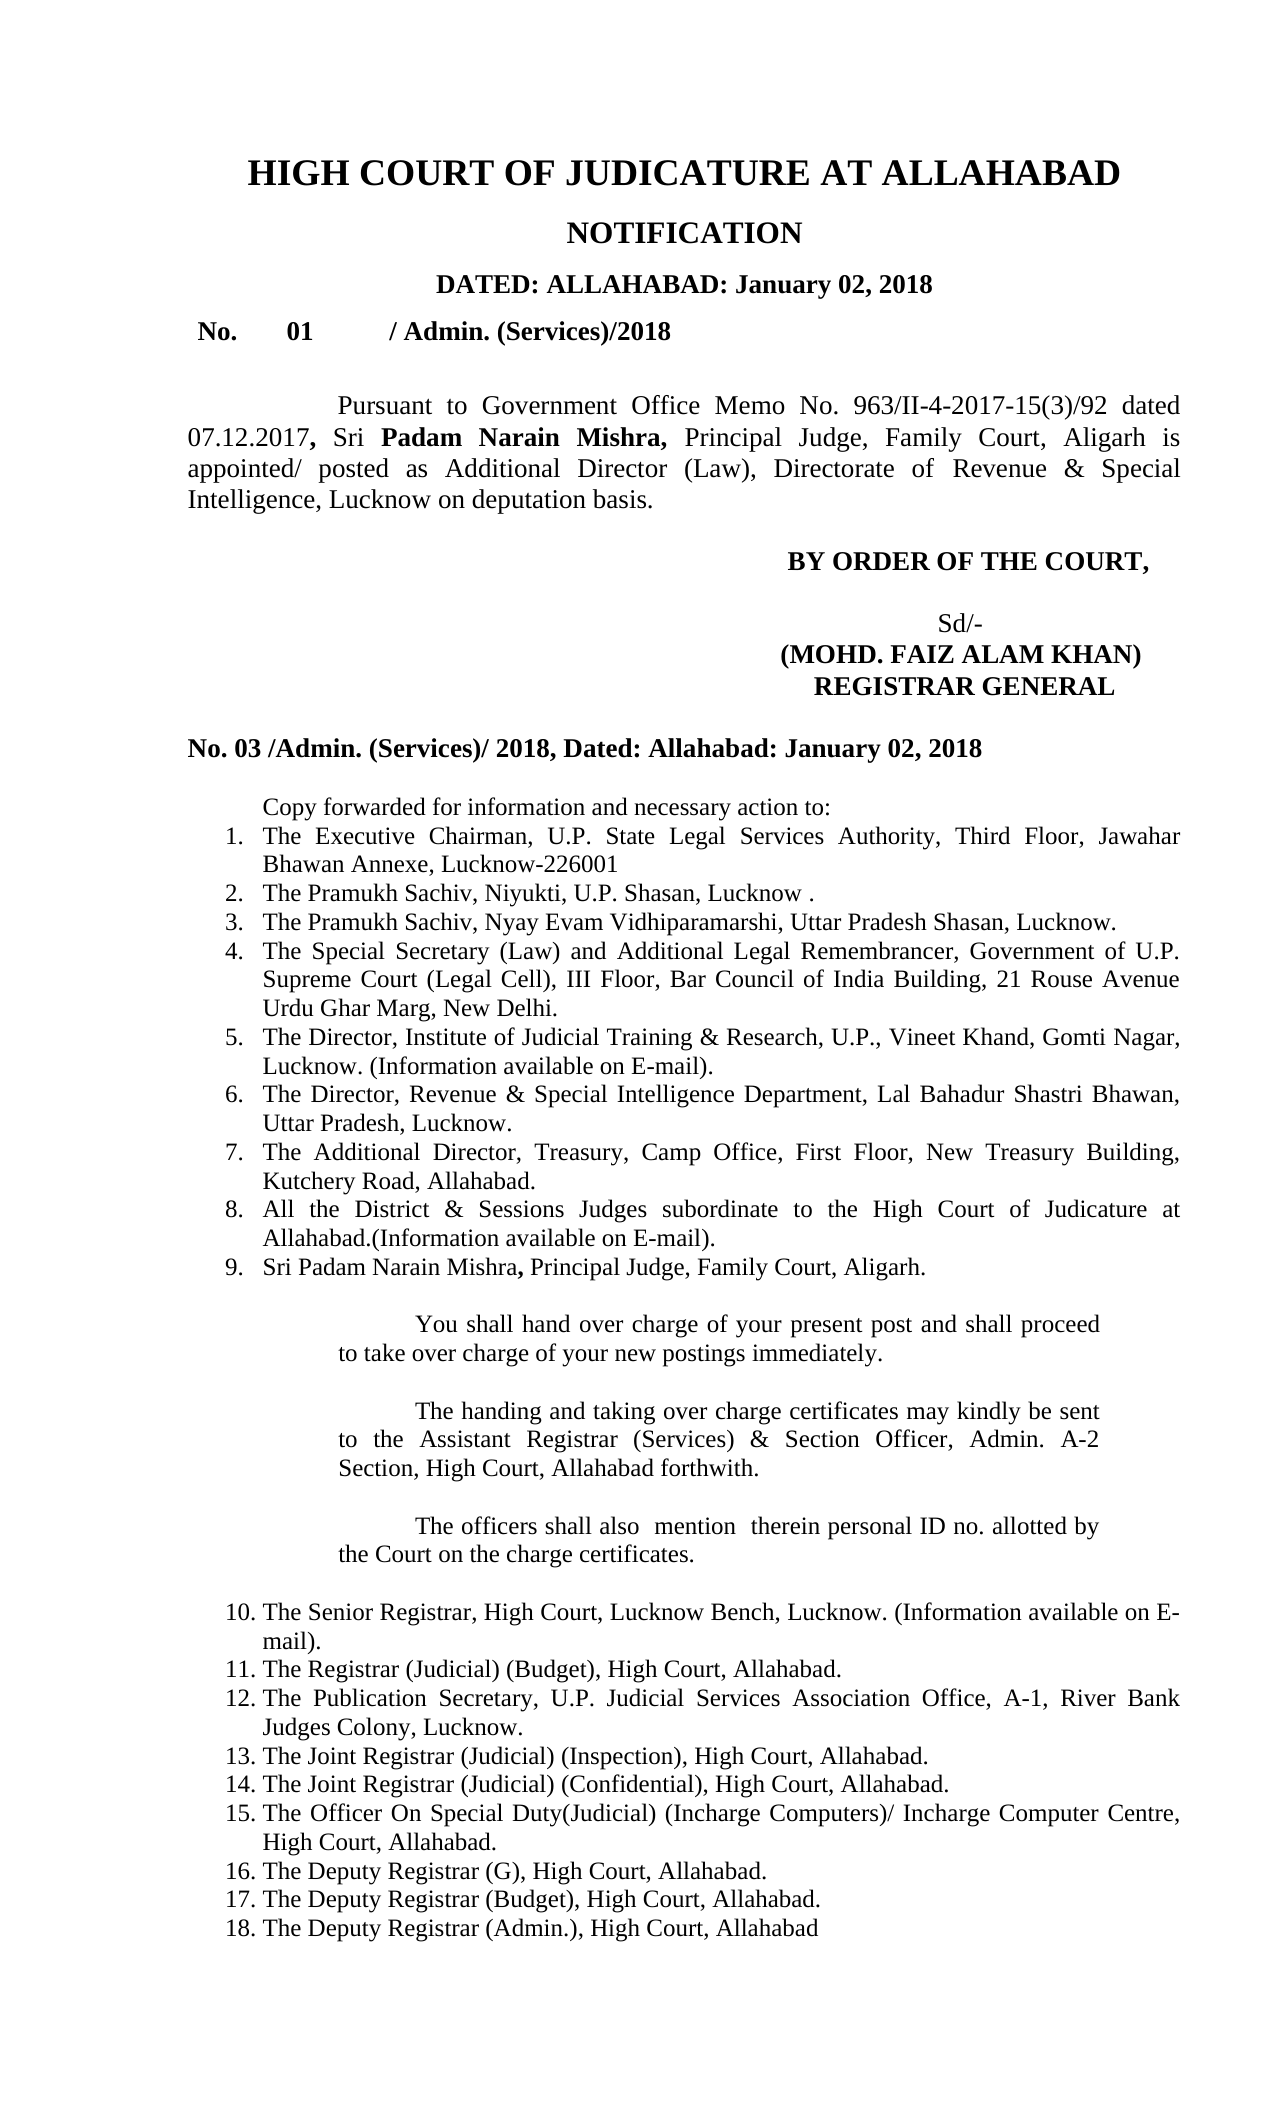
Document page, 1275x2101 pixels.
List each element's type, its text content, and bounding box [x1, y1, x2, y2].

list The Special Secretary (Law) and Additional Legal Remembrancer, Government of U.P. Supreme Court (Legal Cell), III Floor, Bar Council of India Building, 21 Rouse Avenue Urdu Ghar Marg, New Delhi. [225, 936, 1181, 1022]
table_header No. [186, 315, 275, 346]
text (MOHD. FAIZ ALAM KHAN) [187, 639, 1183, 670]
list The Deputy Registrar (Admin.), High Court, Allahabad [225, 1913, 1181, 1942]
text You shall hand over charge of your present post and shall proceed to take over charge of your new postings immediately. [338, 1309, 1100, 1367]
list The Director, Revenue & Special Intelligence Department, Lal Bahadur Shastri Bhawan, Uttar Pradesh, Lucknow. [225, 1079, 1181, 1137]
text Sd/- [187, 607, 1181, 639]
list The Joint Registrar (Judicial) (Confidential), High Court, Allahabad. [225, 1769, 1181, 1798]
list The Joint Registrar (Judicial) (Inspection), High Court, Allahabad. [225, 1741, 1181, 1769]
table_header 01 [275, 315, 364, 346]
text BY ORDER OF THE COURT, [562, 545, 1181, 576]
subtitle No. 03 /Admin. (Services)/ 2018, Dated: Allahabad: January 02, 2018 [187, 732, 1181, 763]
text Pursuant to Government Office Memo No. 963/II-4-2017-15(3)/92 dated 07.12.2017, Sri Padam Narain Mishra, Principal Judge, Family Court, Aligarh is appointed/ posted as Additional Director (Law), Directorate of Revenue & Special Intelligence, Lucknow on deputation basis. [187, 389, 1181, 514]
list The Pramukh Sachiv, Niyukti, U.P. Shasan, Lucknow . [225, 878, 1181, 907]
list Sri Padam Narain Mishra, Principal Judge, Family Court, Aligarh. [225, 1252, 1181, 1281]
list The Deputy Registrar (Budget), High Court, Allahabad. [225, 1884, 1181, 1913]
list The Senior Registrar, High Court, Lucknow Bench, Lucknow. (Information available on E-mail). [225, 1597, 1181, 1654]
list The Additional Director, Treasury, Camp Office, First Floor, New Treasury Building, Kutchery Road, Allahabad. [225, 1137, 1181, 1194]
list The Registrar (Judicial) (Budget), High Court, Allahabad. [225, 1654, 1181, 1683]
text Copy forwarded for information and necessary action to: [187, 792, 1181, 821]
text The handing and taking over charge certificates may kindly be sent to the Assistant Registrar (Services) & Section Officer, Admin. A-2 Section, High Court, Allahabad forthwith. [338, 1396, 1100, 1482]
table_header / Admin. (Services)/2018 [364, 315, 714, 346]
subtitle DATED: ALLAHABAD: January 02, 2018 [187, 268, 1181, 300]
list All the District & Sessions Judges subordinate to the High Court of Judicature at Allahabad.(Information available on E-mail). [225, 1194, 1181, 1252]
text The officers shall also mention therein personal ID no. allotted by the Court on the charge certificates. [338, 1511, 1100, 1568]
list The Deputy Registrar (G), High Court, Allahabad. [225, 1856, 1181, 1884]
subtitle NOTIFICATION [187, 215, 1181, 251]
list The Officer On Special Duty(Judicial) (Incharge Computers)/ Incharge Computer Centre, High Court, Allahabad. [225, 1798, 1181, 1856]
text HIGH COURT OF JUDICATURE AT ALLAHABAD [187, 150, 1181, 193]
list The Director, Institute of Judicial Training & Research, U.P., Vineet Khand, Gomti Nagar, Lucknow. (Information available on E-mail). [225, 1022, 1181, 1079]
list The Publication Secretary, U.P. Judicial Services Association Office, A-1, River Bank Judges Colony, Lucknow. [225, 1683, 1181, 1741]
list The Executive Chairman, U.P. State Legal Services Authority, Third Floor, Jawahar Bhawan Annexe, Lucknow-226001 [225, 821, 1181, 878]
list The Pramukh Sachiv, Nyay Evam Vidhiparamarshi, Uttar Pradesh Shasan, Lucknow. [225, 907, 1181, 936]
text REGISTRAR GENERAL [187, 670, 1183, 701]
